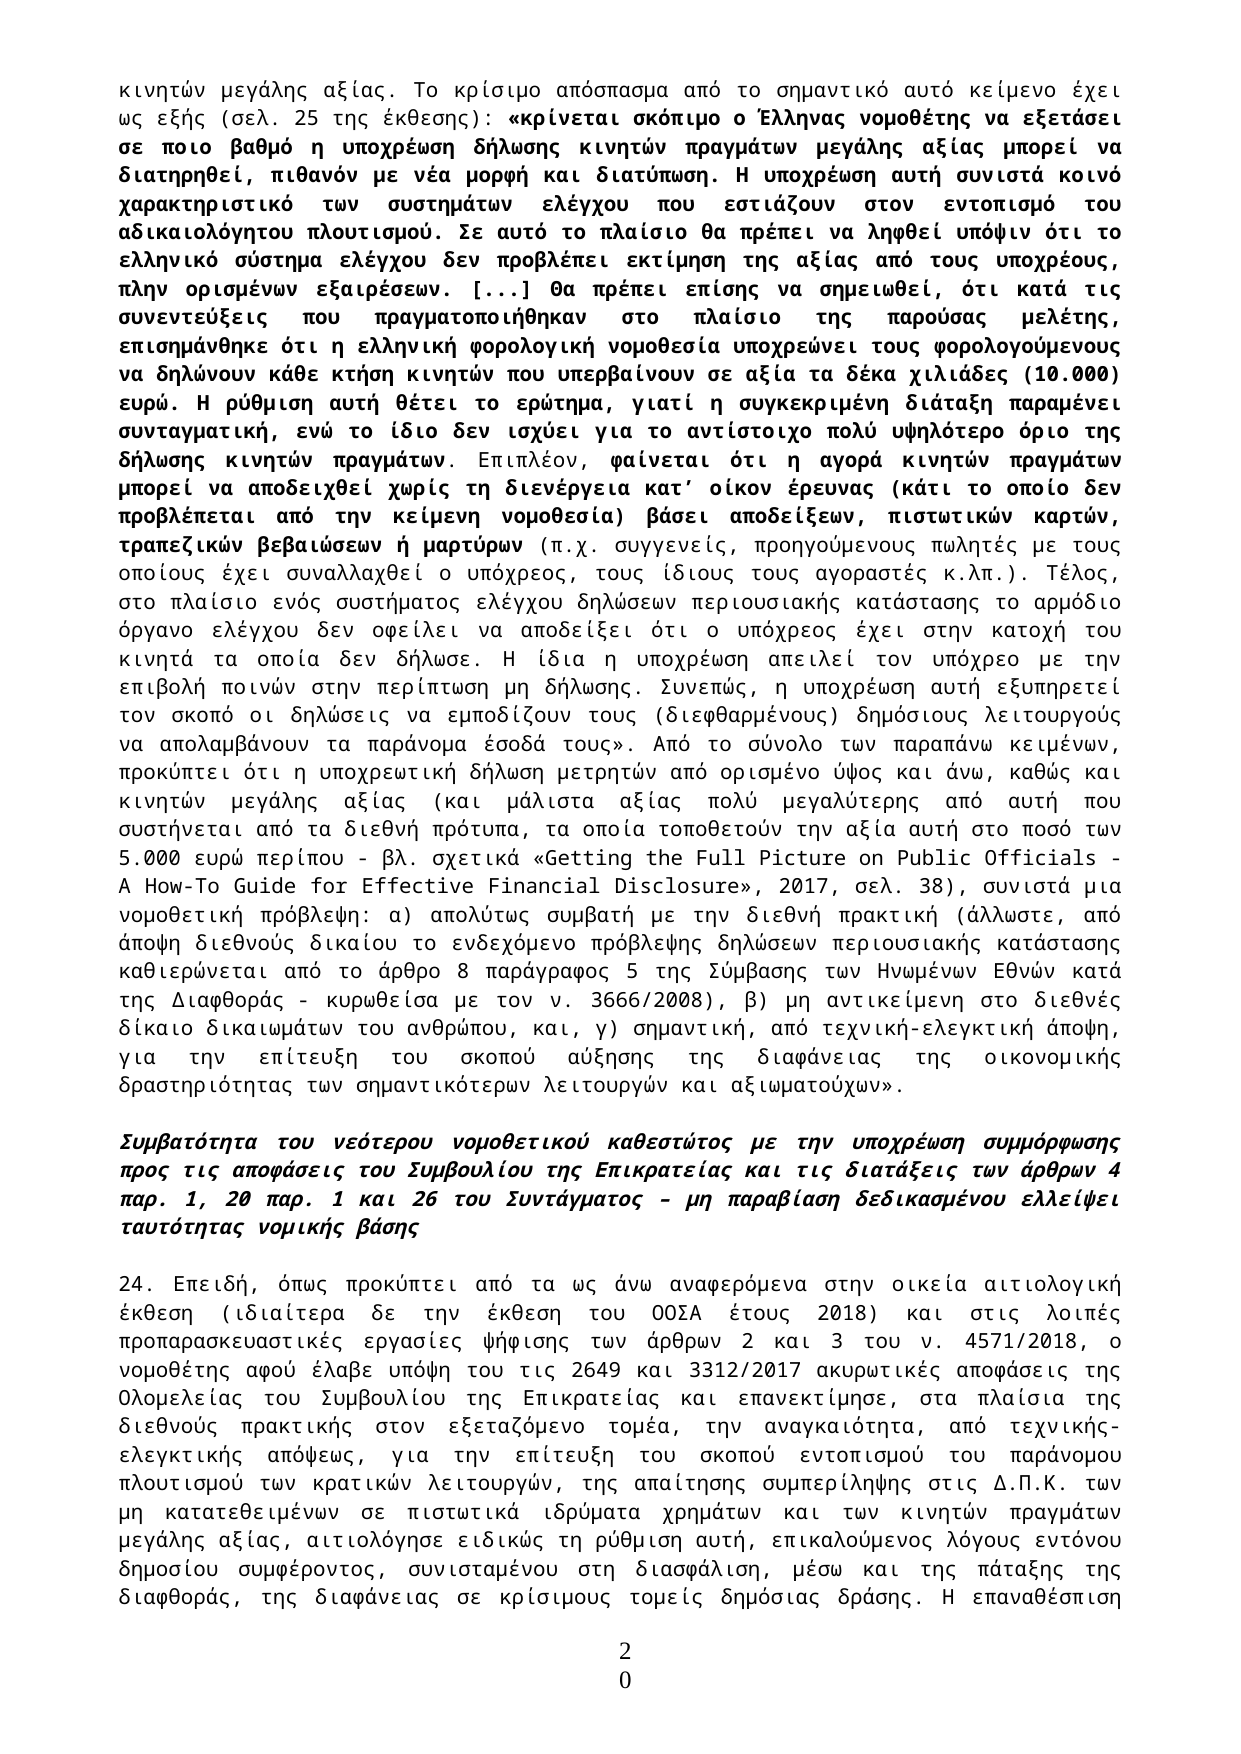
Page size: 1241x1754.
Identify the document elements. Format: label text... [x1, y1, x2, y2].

text κινητών μεγάλης αξίας. Το κρίσιμο απόσπασμα από το σημαντικό αυτό κείμενο έχει ως εξής (σελ. 25 της έκθεσης): «κρίνεται σκόπιμο ο Έλληνας νομοθέτης να εξετάσει σε ποιο βαθμό η υποχρέωση δήλωσης κινητών πραγμάτων μεγάλης αξίας μπορεί να διατηρηθεί, πιθανόν με νέα μορφή και διατύπωση. Η υποχρέωση αυτή συνιστά κοινό χαρακτηριστικό των συστημάτων ελέγχου που εστιάζουν στον εντοπισμό του αδικαιολόγητου πλουτισμού. Σε αυτό το πλαίσιο θα πρέπει να ληφθεί υπόψιν ότι το ελληνικό σύστημα ελέγχου δεν προβλέπει εκτίμηση της αξίας από τους υποχρέους, πλην ορισμένων εξαιρέσεων. [...] Θα πρέπει επίσης να σημειωθεί, ότι κατά τις συνεντεύξεις που πραγματοποιήθηκαν στο πλαίσιο της παρούσας μελέτης, επισημάνθηκε ότι η ελληνική φορολογική νομοθεσία υποχρεώνει τους φορολογούμενους να δηλώνουν κάθε κτήση κινητών που υπερβαίνουν σε αξία τα δέκα χιλιάδες (10.000) ευρώ. Η ρύθμιση αυτή θέτει το ερώτημα, γιατί η συγκεκριμένη διάταξη παραμένει συνταγματική, ενώ το ίδιο δεν ισχύει για το αντίστοιχο πολύ υψηλότερο όριο της δήλωσης κινητών πραγμάτων. Επιπλέον, φαίνεται ότι η αγορά κινητών πραγμάτων μπορεί να αποδειχθεί χωρίς τη διενέργεια κατ’ οίκον έρευνας (κάτι το οποίο δεν προβλέπεται από την κείμενη νομοθεσία) βάσει αποδείξεων, πιστωτικών καρτών, τραπεζικών βεβαιώσεων ή μαρτύρων (π.χ. συγγενείς, προηγούμενους πωλητές με τους οποίους έχει συναλλαχθεί ο υπόχρεος, τους ίδιους τους αγοραστές κ.λπ.). Τέλος, στο πλαίσιο ενός συστήματος ελέγχου δηλώσεων περιουσιακής κατάστασης το αρμόδιο όργανο ελέγχου δεν οφείλει να αποδείξει ότι ο υπόχρεος έχει στην κατοχή του κινητά τα οποία δεν δήλωσε. Η ίδια η υποχρέωση απειλεί τον υπόχρεο με την επιβολή ποινών στην περίπτωση μη δήλωσης. Συνεπώς, η υποχρέωση αυτή εξυπηρετεί τον σκοπό οι δηλώσεις να εμποδίζουν τους (διεφθαρμένους) δημόσιους λειτουργούς να απολαμβάνουν τα παράνομα έσοδά τους». Από το σύνολο των παραπάνω κειμένων, προκύπτει ότι η υποχρεωτική δήλωση μετρητών από ορισμένο ύψος και άνω, καθώς και κινητών μεγάλης αξίας (και μάλιστα αξίας πολύ μεγαλύτερης από αυτή που συστήνεται από τα διεθνή πρότυπα, τα οποία τοποθετούν την αξία αυτή στο ποσό των 5.000 ευρώ περίπου - βλ. σχετικά «Getting the Full Picture on Public Officials - A How-To Guide for Effective Financial Disclosure», 2017, σελ. 38), συνιστά μια νομοθετική πρόβλεψη: α) απολύτως συμβατή με την διεθνή πρακτική (άλλωστε, από άποψη διεθνούς δικαίου το ενδεχόμενο πρόβλεψης δηλώσεων περιουσιακής κατάστασης καθιερώνεται από το άρθρο 8 παράγραφος 5 της Σύμβασης των Ηνωμένων Εθνών κατά της Διαφθοράς - κυρωθείσα με τον ν. 3666/2008), β) μη αντικείμενη στο διεθνές δίκαιο δικαιωμάτων του ανθρώπου, και, γ) σημαντική, από τεχνική-ελεγκτική άποψη, για την επίτευξη του σκοπού αύξησης της διαφάνειας της οικονομικής δραστηριότητας των σημαντικότερων λειτουργών και αξιωματούχων». [118, 75, 1122, 1099]
text Συμβατότητα του νεότερου νομοθετικού καθεστώτος με την υποχρέωση συμμόρφωσης προς τις αποφάσεις του Συμβουλίου της Επικρατείας και τις διατάξεις των άρθρων 4 παρ. 1, 20 παρ. 1 και 26 του Συντάγματος – μη παραβίαση δεδικασμένου ελλείψει ταυτότητας νομικής βάσης [118, 1127, 1122, 1241]
text 24. Επειδή, όπως προκύπτει από τα ως άνω αναφερόμενα στην οικεία αιτιολογική έκθεση (ιδιαίτερα δε την έκθεση του ΟΟΣΑ έτους 2018) και στις λοιπές προπαρασκευαστικές εργασίες ψήφισης των άρθρων 2 και 3 του ν. 4571/2018, ο νομοθέτης αφού έλαβε υπόψη του τις 2649 και 3312/2017 ακυρωτικές αποφάσεις της Ολομελείας του Συμβουλίου της Επικρατείας και επανεκτίμησε, στα πλαίσια της διεθνούς πρακτικής στον εξεταζόμενο τομέα, την αναγκαιότητα, από τεχνικής-ελεγκτικής απόψεως, για την επίτευξη του σκοπού εντοπισμού του παράνομου πλουτισμού των κρατικών λειτουργών, της απαίτησης συμπερίληψης στις Δ.Π.Κ. των μη κατατεθειμένων σε πιστωτικά ιδρύματα χρημάτων και των κινητών πραγμάτων μεγάλης αξίας, αιτιολόγησε ειδικώς τη ρύθμιση αυτή, επικαλούμενος λόγους εντόνου δημοσίου συμφέροντος, συνισταμένου στη διασφάλιση, μέσω και της πάταξης της διαφθοράς, της διαφάνειας σε κρίσιμους τομείς δημόσιας δράσης. Η επαναθέσπιση [118, 1269, 1122, 1611]
